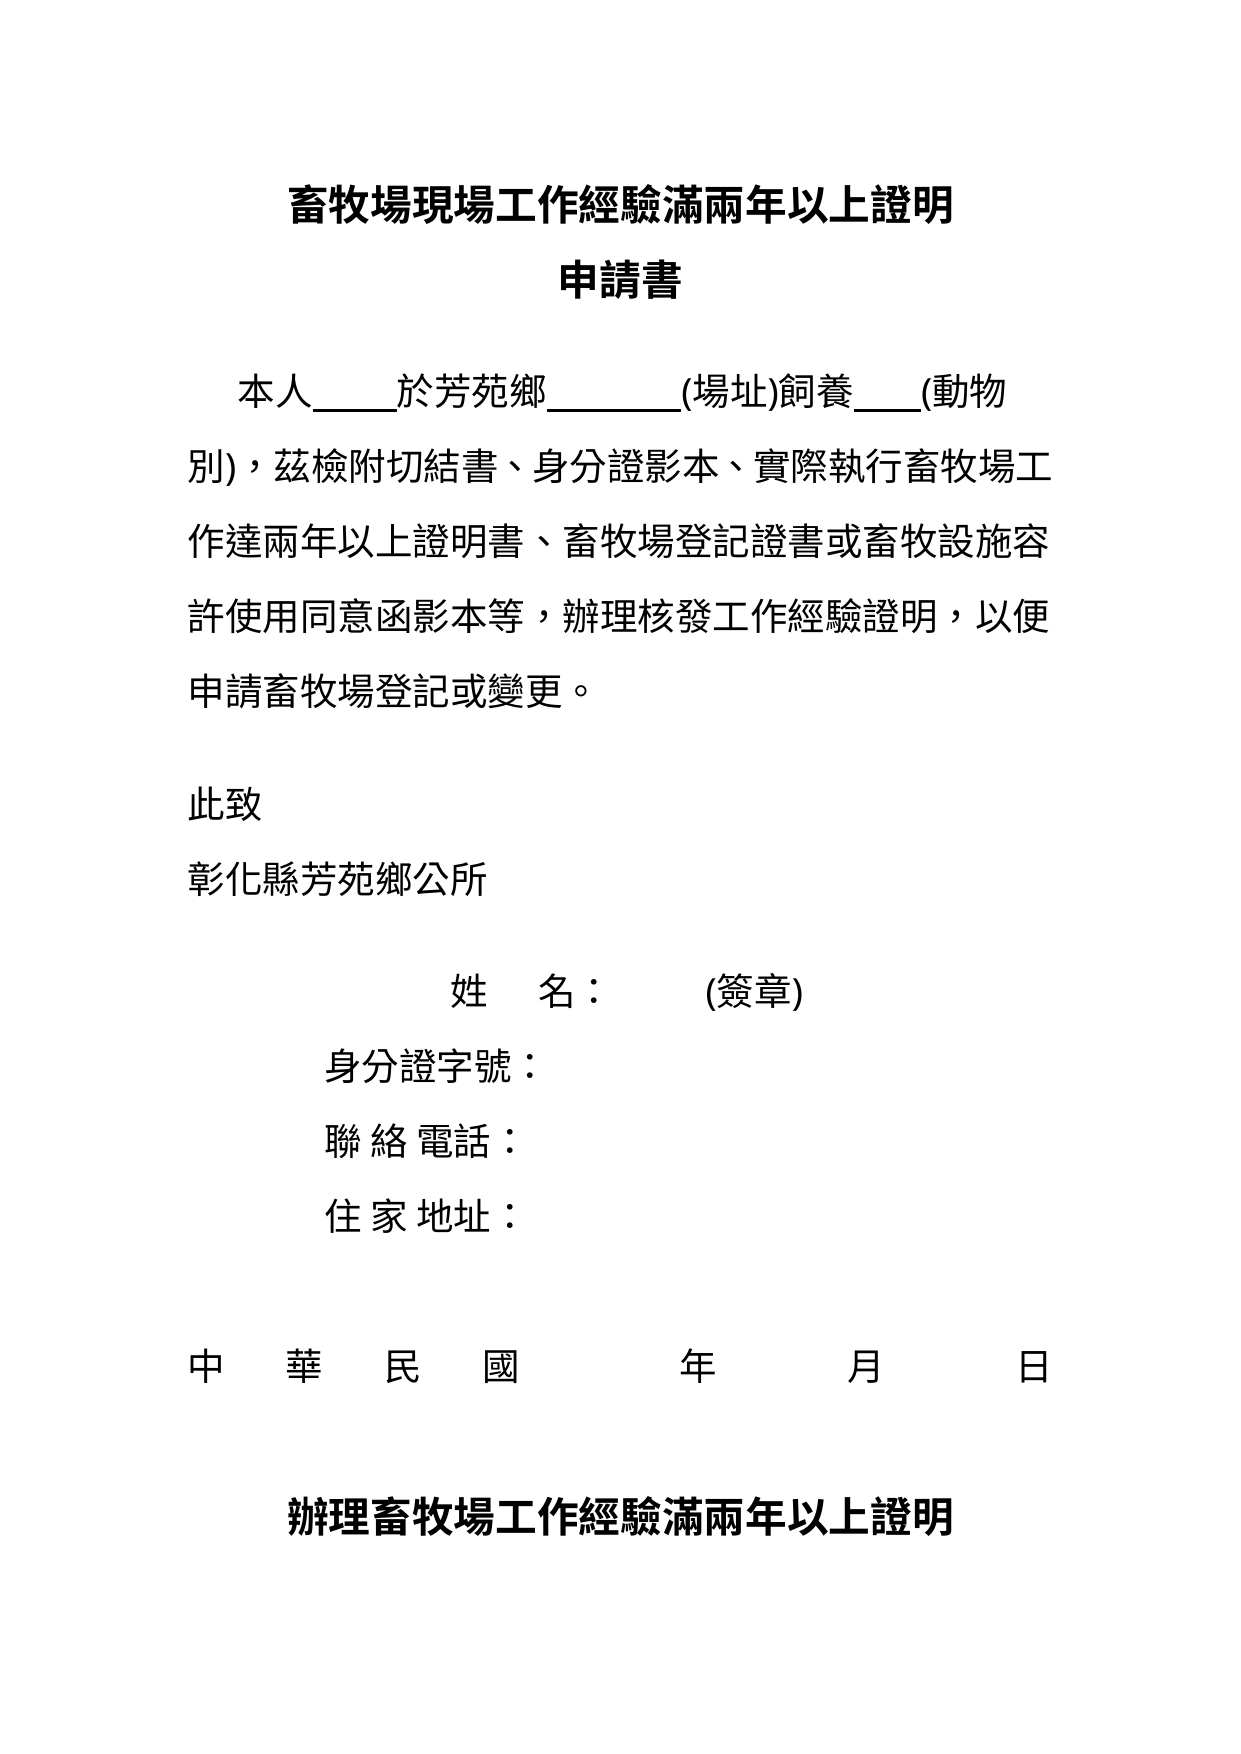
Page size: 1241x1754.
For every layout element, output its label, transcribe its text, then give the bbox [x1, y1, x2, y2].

text 聯 絡 電話： [187, 1102, 1053, 1177]
text 本人 於芳苑鄉 (場址)飼養 (動物別)，茲檢附切結書、身分證影本、實際執行畜牧場工作達兩年以上證明書、畜牧場登記證書或畜牧設施容許使用同意函影本等，辦理核發工作經驗證明，以便申請畜牧場登記或變更。 [187, 352, 1053, 727]
text 身分證字號： [187, 1027, 1053, 1102]
text 辦理畜牧場工作經驗滿兩年以上證明 [187, 1477, 1053, 1552]
text 住 家 地址： [187, 1177, 1053, 1252]
text 中華民國 年 月 日 [187, 1327, 1053, 1402]
text 此致 [187, 764, 1053, 839]
text 申請書 [187, 239, 1053, 314]
text 畜牧場現場工作經驗滿兩年以上證明 [187, 164, 1053, 239]
text 姓 名： (簽章) [187, 952, 978, 1027]
text 彰化縣芳苑鄉公所 [187, 839, 1053, 914]
